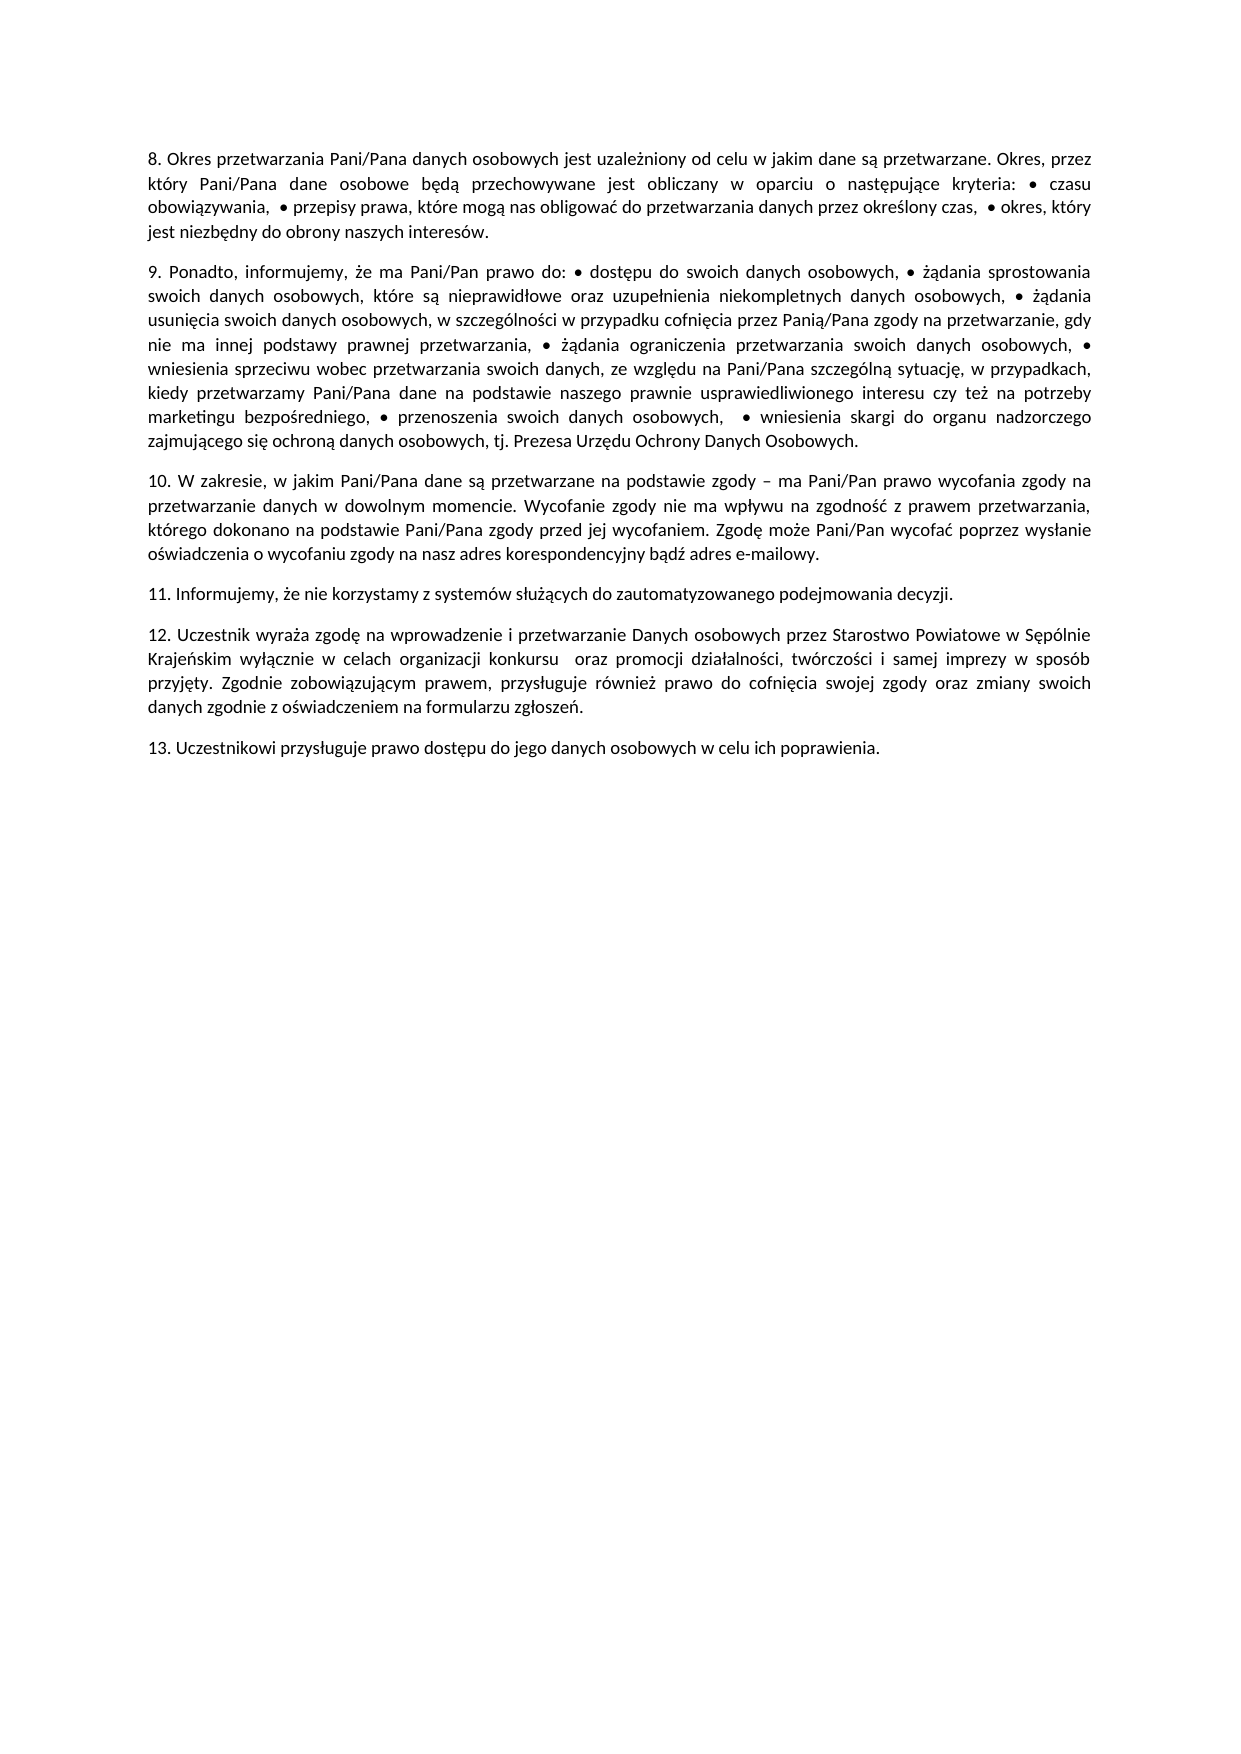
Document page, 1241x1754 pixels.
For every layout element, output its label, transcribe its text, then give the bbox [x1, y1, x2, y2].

text 13. Uczestnikowi przysługuje prawo dostępu do jego danych osobowych w celu ich poprawienia. [148, 736, 1093, 759]
text 9. Ponadto, informujemy, że ma Pani/Pan prawo do: • dostępu do swoich danych osobowych, • żądania sprostowania swoich danych osobowych, które są nieprawidłowe oraz uzupełnienia niekompletnych danych osobowych, • żądania usunięcia swoich danych osobowych, w szczególności w przypadku cofnięcia przez Panią/Pana zgody na przetwarzanie, gdy nie ma innej podstawy prawnej przetwarzania, • żądania ograniczenia przetwarzania swoich danych osobowych, • wniesienia sprzeciwu wobec przetwarzania swoich danych, ze względu na Pani/Pana szczególną sytuację, w przypadkach, kiedy przetwarzamy Pani/Pana dane na podstawie naszego prawnie usprawiedliwionego interesu czy też na potrzeby marketingu bezpośredniego, • przenoszenia swoich danych osobowych, • wniesienia skargi do organu nadzorczego zajmującego się ochroną danych osobowych, tj. Prezesa Urzędu Ochrony Danych Osobowych. [148, 261, 1093, 452]
text 12. Uczestnik wyraża zgodę na wprowadzenie i przetwarzanie Danych osobowych przez Starostwo Powiatowe w Sępólnie Krajeńskim wyłącznie w celach organizacji konkursu oraz promocji działalności, twórczości i samej imprezy w sposób przyjęty. Zgodnie zobowiązującym prawem, przysługuje również prawo do cofnięcia swojej zgody oraz zmiany swoich danych zgodnie z oświadczeniem na formularzu zgłoszeń. [148, 623, 1093, 718]
text 11. Informujemy, że nie korzystamy z systemów służących do zautomatyzowanego podejmowania decyzji. [148, 583, 1093, 606]
text 10. W zakresie, w jakim Pani/Pana dane są przetwarzane na podstawie zgody – ma Pani/Pan prawo wycofania zgody na przetwarzanie danych w dowolnym momencie. Wycofanie zgody nie ma wpływu na zgodność z prawem przetwarzania, którego dokonano na podstawie Pani/Pana zgody przed jej wycofaniem. Zgodę może Pani/Pan wycofać poprzez wysłanie oświadczenia o wycofaniu zgody na nasz adres korespondencyjny bądź adres e-mailowy. [148, 470, 1093, 565]
text 8. Okres przetwarzania Pani/Pana danych osobowych jest uzależniony od celu w jakim dane są przetwarzane. Okres, przez który Pani/Pana dane osobowe będą przechowywane jest obliczany w oparciu o następujące kryteria: • czasu obowiązywania, • przepisy prawa, które mogą nas obligować do przetwarzania danych przez określony czas, • okres, który jest niezbędny do obrony naszych interesów. [148, 148, 1093, 243]
